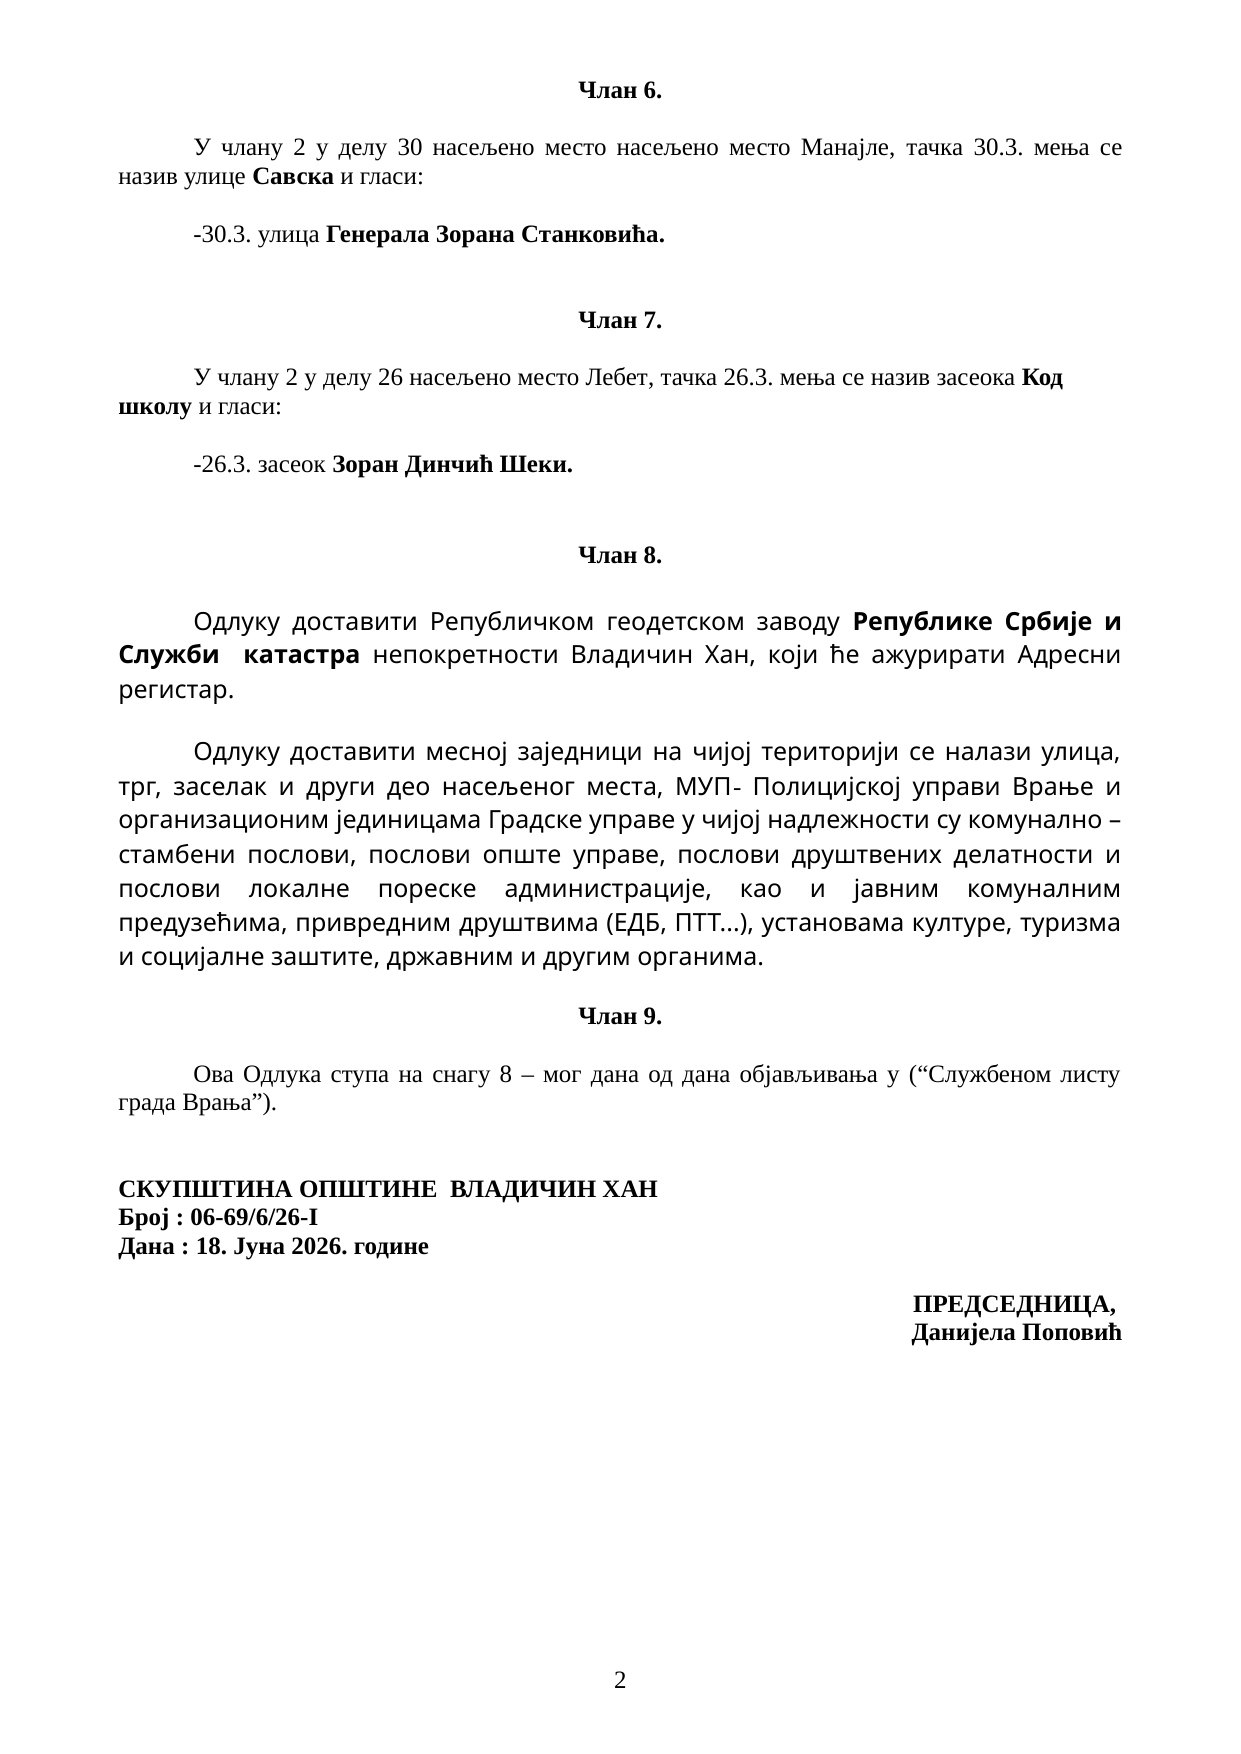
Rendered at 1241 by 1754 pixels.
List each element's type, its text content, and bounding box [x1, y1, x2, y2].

text Члан 7. [118, 305, 1122, 334]
text Данијела Поповић [118, 1317, 1122, 1346]
text У члану 2 у делу 26 насељено место Лебет, тачка 26.3. мења се назив засеока Код школу и гласи: [118, 362, 1122, 420]
text Дана : 18. Јуна 2026. године [118, 1231, 1122, 1260]
text -26.3. засеок Зоран Динчић Шеки. [118, 449, 1122, 477]
text У члану 2 у делу 30 насељено место насељено место Манајле, тачка 30.3. мења се назив улице Савска и гласи: [118, 132, 1122, 190]
text Одлуку доставити Републичком геодетском заводу Републике Србије и Служби катастра непокретности Владичин Хан, који ће ажурирати Адресни регистар. [118, 603, 1122, 705]
text СКУПШТИНА ОПШТИНЕ ВЛАДИЧИН ХАН [118, 1174, 1122, 1202]
text Члан 9. [118, 1001, 1122, 1030]
text -30.3. улица Генерала Зорана Станковића. [118, 219, 1122, 247]
text Одлуку доставити месној заједници на чијој територији се налази улица, трг, заселак и други део насељеног места, МУП- Полицијској управи Врање и организационим јединицама Градске управе у чијој надлежности су комунално – стамбени послови, послови опште управе, послови друштвених делатности и послови локалне пореске администрације, као и јавним комуналним предузећима, привредним друштвима (ЕДБ, ПТТ...), установама културе, туризма и социјалне заштите, државним и другим органима. [118, 734, 1122, 972]
text Члан 8. [118, 540, 1122, 569]
text Ова Одлука ступа на снагу 8 – мог дана од дана објављивања у (“Службеном листу града Врања”). [118, 1059, 1122, 1116]
text Члан 6. [118, 75, 1122, 104]
text Број : 06-69/6/26-I [118, 1202, 1122, 1231]
text ПРЕДСЕДНИЦА, [118, 1289, 1122, 1317]
